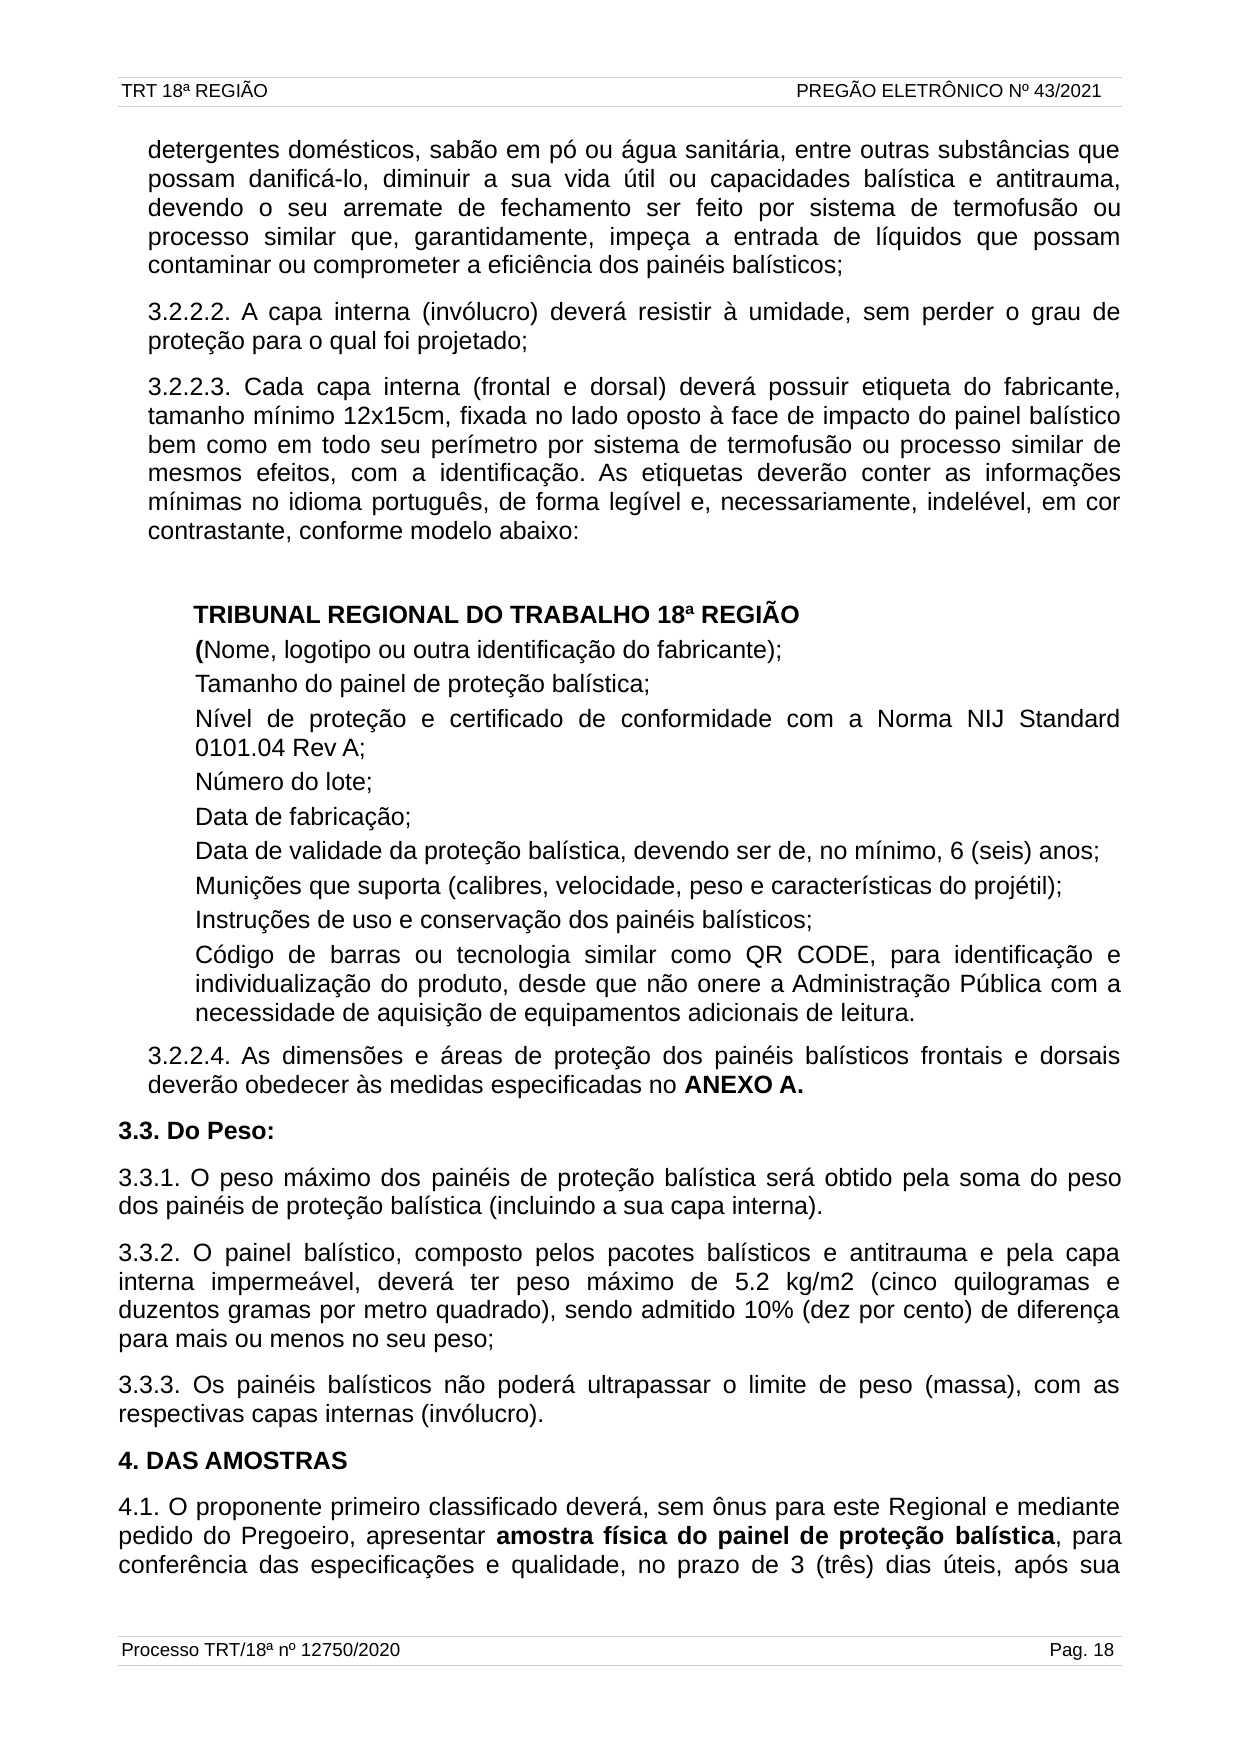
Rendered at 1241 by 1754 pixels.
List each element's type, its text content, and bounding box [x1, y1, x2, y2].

text 3.3. Do Peso: [118, 1116, 1122, 1145]
text (Nome, logotipo ou outra identificação do fabricante); [195, 634, 1122, 663]
text 3.3.1. O peso máximo dos painéis de proteção balística será obtido pela soma do peso dos painéis de proteção balística (incluindo a sua capa interna). [118, 1163, 1122, 1220]
text 4.1. O proponente primeiro classificado deverá, sem ônus para este Regional e mediante pedido do Pregoeiro, apresentar amostra física do painel de proteção balística, para conferência das especificações e qualidade, no prazo de 3 (três) dias úteis, após sua [118, 1492, 1122, 1578]
text Tamanho do painel de proteção balística; [195, 669, 1122, 698]
text Data de fabricação; [195, 802, 1122, 830]
text Munições que suporta (calibres, velocidade, peso e características do projétil); [195, 871, 1122, 899]
text Nível de proteção e certificado de conformidade com a Norma NIJ Standard 0101.04 Rev A; [195, 704, 1122, 761]
text Data de validade da proteção balística, devendo ser de, no mínimo, 6 (seis) anos; [195, 836, 1122, 865]
text 3.2.2.4. As dimensões e áreas de proteção dos painéis balísticos frontais e dorsais deverão obedecer às medidas especificadas no ANEXO A. [148, 1041, 1122, 1098]
text Código de barras ou tecnologia similar como QR CODE, para identificação e individualização do produto, desde que não onere a Administração Pública com a necessidade de aquisição de equipamentos adicionais de leitura. [195, 940, 1122, 1026]
text 4. DAS AMOSTRAS [118, 1446, 1122, 1474]
text Número do lote; [195, 767, 1122, 796]
list TRIBUNAL REGIONAL DO TRABALHO 18ª REGIÃO [156, 600, 1122, 629]
text detergentes domésticos, sabão em pó ou água sanitária, entre outras substâncias que possam danificá-lo, diminuir a sua vida útil ou capacidades balística e antitrauma, devendo o seu arremate de fechamento ser feito por sistema de termofusão ou processo similar que, garantidamente, impeça a entrada de líquidos que possam contaminar ou comprometer a eficiência dos painéis balísticos; [148, 136, 1122, 279]
text Instruções de uso e conservação dos painéis balísticos; [195, 905, 1122, 934]
text 3.3.3. Os painéis balísticos não poderá ultrapassar o limite de peso (massa), com as respectivas capas internas (invólucro). [118, 1371, 1122, 1428]
text 3.3.2. O painel balístico, composto pelos pacotes balísticos e antitrauma e pela capa interna impermeável, deverá ter peso máximo de 5.2 kg/m2 (cinco quilogramas e duzentos gramas por metro quadrado), sendo admitido 10% (dez por cento) de diferença para mais ou menos no seu peso; [118, 1238, 1122, 1353]
text 3.2.2.2. A capa interna (invólucro) deverá resistir à umidade, sem perder o grau de proteção para o qual foi projetado; [148, 297, 1122, 354]
text 3.2.2.3. Cada capa interna (frontal e dorsal) deverá possuir etiqueta do fabricante, tamanho mínimo 12x15cm, fixada no lado oposto à face de impacto do painel balístico bem como em todo seu perímetro por sistema de termofusão ou processo similar de mesmos efeitos, com a identificação. As etiquetas deverão conter as informações mínimas no idioma português, de forma legível e, necessariamente, indelével, em cor contrastante, conforme modelo abaixo: [148, 372, 1122, 545]
